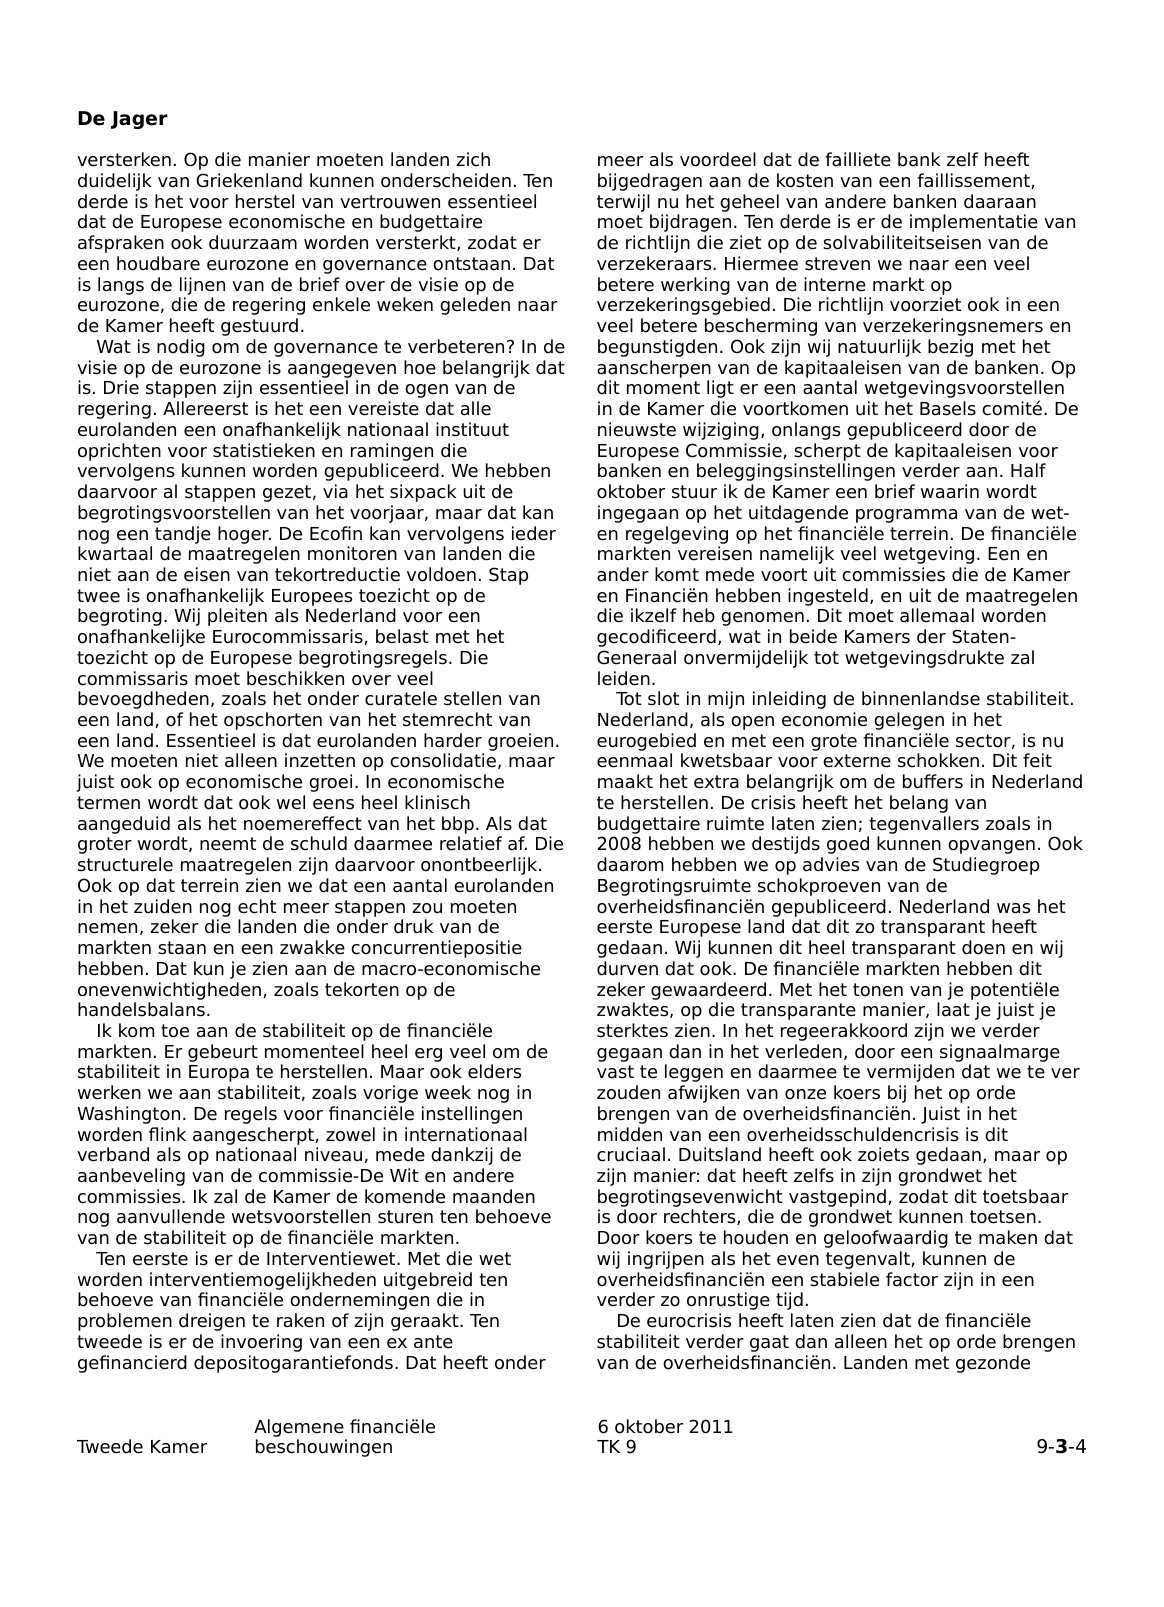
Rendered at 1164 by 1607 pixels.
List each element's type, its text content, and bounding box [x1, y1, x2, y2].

text De eurocrisis heeft laten zien dat de financiële stabiliteit verder gaat dan alleen het op orde brengen van de overheidsfinanciën. Landen met gezonde [596, 1311, 1087, 1373]
text meer als voordeel dat de failliete bank zelf heeft bijgedragen aan de kosten van een faillissement, terwijl nu het geheel van andere banken daaraan moet bijdragen. Ten derde is er de implementatie van de richtlijn die ziet op de solvabiliteitseisen van de verzekeraars. Hiermee streven we naar een veel betere werking van de interne markt op verzekeringsgebied. Die richtlijn voorziet ook in een veel betere bescherming van verzekeringsnemers en begunstigden. Ook zijn wij natuurlijk bezig met het aanscherpen van de kapitaaleisen van de banken. Op dit moment ligt er een aantal wetgevingsvoorstellen in de Kamer die voortkomen uit het Basels comité. De nieuwste wijziging, onlangs gepubliceerd door de Europese Commissie, scherpt de kapitaaleisen voor banken en beleggingsinstellingen verder aan. Half oktober stuur ik de Kamer een brief waarin wordt ingegaan op het uitdagende programma van de wet- en regelgeving op het financiële terrein. De financiële markten vereisen namelijk veel wetgeving. Een en ander komt mede voort uit commissies die de Kamer en Financiën hebben ingesteld, en uit de maatregelen die ikzelf heb genomen. Dit moet allemaal worden gecodificeerd, wat in beide Kamers der Staten-Generaal onvermijdelijk tot wetgevingsdrukte zal leiden. [596, 150, 1087, 689]
text Ik kom toe aan de stabiliteit op de financiële markten. Er gebeurt momenteel heel erg veel om de stabiliteit in Europa te herstellen. Maar ook elders werken we aan stabiliteit, zoals vorige week nog in Washington. De regels voor financiële instellingen worden flink aangescherpt, zowel in internationaal verband als op nationaal niveau, mede dankzij de aanbeveling van de commissie-De Wit en andere commissies. Ik zal de Kamer de komende maanden nog aanvullende wetsvoorstellen sturen ten behoeve van de stabiliteit op de financiële markten. [77, 1021, 567, 1249]
text Tot slot in mijn inleiding de binnenlandse stabiliteit. Nederland, als open economie gelegen in het eurogebied en met een grote financiële sector, is nu eenmaal kwetsbaar voor externe schokken. Dit feit maakt het extra belangrijk om de buffers in Nederland te herstellen. De crisis heeft het belang van budgettaire ruimte laten zien; tegenvallers zoals in 2008 hebben we destijds goed kunnen opvangen. Ook daarom hebben we op advies van de Studiegroep Begrotingsruimte schokproeven van de overheidsfinanciën gepubliceerd. Nederland was het eerste Europese land dat dit zo transparant heeft gedaan. Wij kunnen dit heel transparant doen en wij durven dat ook. De financiële markten hebben dit zeker gewaardeerd. Met het tonen van je potentiële zwaktes, op die transparante manier, laat je juist je sterktes zien. In het regeerakkoord zijn we verder gegaan dan in het verleden, door een signaalmarge vast te leggen en daarmee te vermijden dat we te ver zouden afwijken van onze koers bij het op orde brengen van de overheidsfinanciën. Juist in het midden van een overheidsschuldencrisis is dit cruciaal. Duitsland heeft ook zoiets gedaan, maar op zijn manier: dat heeft zelfs in zijn grondwet het begrotingsevenwicht vastgepind, zodat dit toetsbaar is door rechters, die de grondwet kunnen toetsen. Door koers te houden en geloofwaardig te maken dat wij ingrijpen als het even tegenvalt, kunnen de overheidsfinanciën een stabiele factor zijn in een verder zo onrustige tijd. [596, 689, 1087, 1311]
text Wat is nodig om de governance te verbeteren? In de visie op de eurozone is aangegeven hoe belangrijk dat is. Drie stappen zijn essentieel in de ogen van de regering. Allereerst is het een vereiste dat alle eurolanden een onafhankelijk nationaal instituut oprichten voor statistieken en ramingen die vervolgens kunnen worden gepubliceerd. We hebben daarvoor al stappen gezet, via het sixpack uit de begrotingsvoorstellen van het voorjaar, maar dat kan nog een tandje hoger. De Ecofin kan vervolgens ieder kwartaal de maatregelen monitoren van landen die niet aan de eisen van tekortreductie voldoen. Stap twee is onafhankelijk Europees toezicht op de begroting. Wij pleiten als Nederland voor een onafhankelijke Eurocommissaris, belast met het toezicht op de Europese begrotingsregels. Die commissaris moet beschikken over veel bevoegdheden, zoals het onder curatele stellen van een land, of het opschorten van het stemrecht van een land. Essentieel is dat eurolanden harder groeien. We moeten niet alleen inzetten op consolidatie, maar juist ook op economische groei. In economische termen wordt dat ook wel eens heel klinisch aangeduid als het noemereffect van het bbp. Als dat groter wordt, neemt de schuld daarmee relatief af. Die structurele maatregelen zijn daarvoor onontbeerlijk. Ook op dat terrein zien we dat een aantal eurolanden in het zuiden nog echt meer stappen zou moeten nemen, zeker die landen die onder druk van de markten staan en een zwakke concurrentiepositie hebben. Dat kun je zien aan de macro-economische onevenwichtigheden, zoals tekorten op de handelsbalans. [77, 337, 567, 1021]
text Ten eerste is er de Interventiewet. Met die wet worden interventiemogelijkheden uitgebreid ten behoeve van financiële ondernemingen die in problemen dreigen te raken of zijn geraakt. Ten tweede is er de invoering van een ex ante gefinancierd depositogarantiefonds. Dat heeft onder [77, 1249, 567, 1373]
text versterken. Op die manier moeten landen zich duidelijk van Griekenland kunnen onderscheiden. Ten derde is het voor herstel van vertrouwen essentieel dat de Europese economische en budgettaire afspraken ook duurzaam worden versterkt, zodat er een houdbare eurozone en governance ontstaan. Dat is langs de lijnen van de brief over de visie op de eurozone, die de regering enkele weken geleden naar de Kamer heeft gestuurd. [77, 150, 567, 337]
